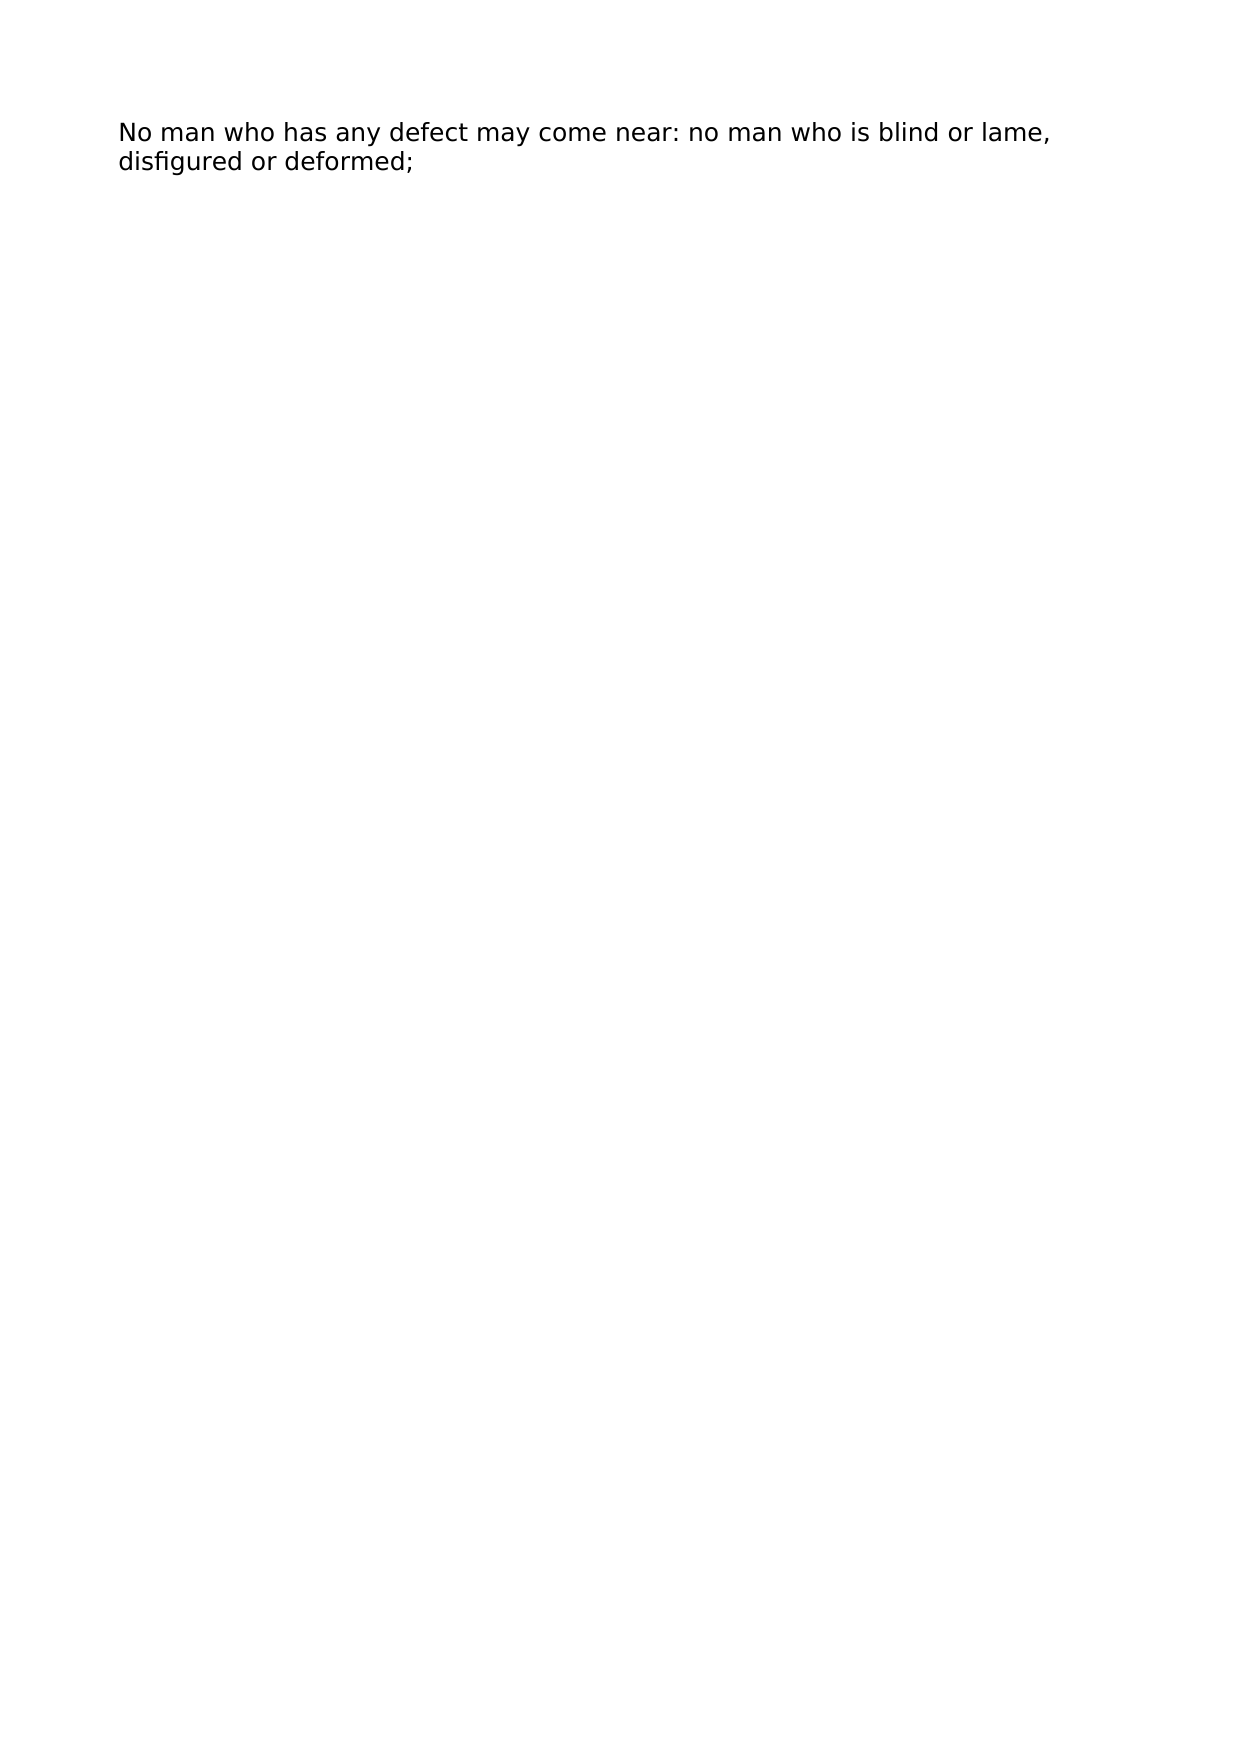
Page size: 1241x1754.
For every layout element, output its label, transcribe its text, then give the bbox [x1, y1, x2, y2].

text No man who has any defect may come near: no man who is blind or lame, disfigured or deformed; [118, 118, 1122, 176]
